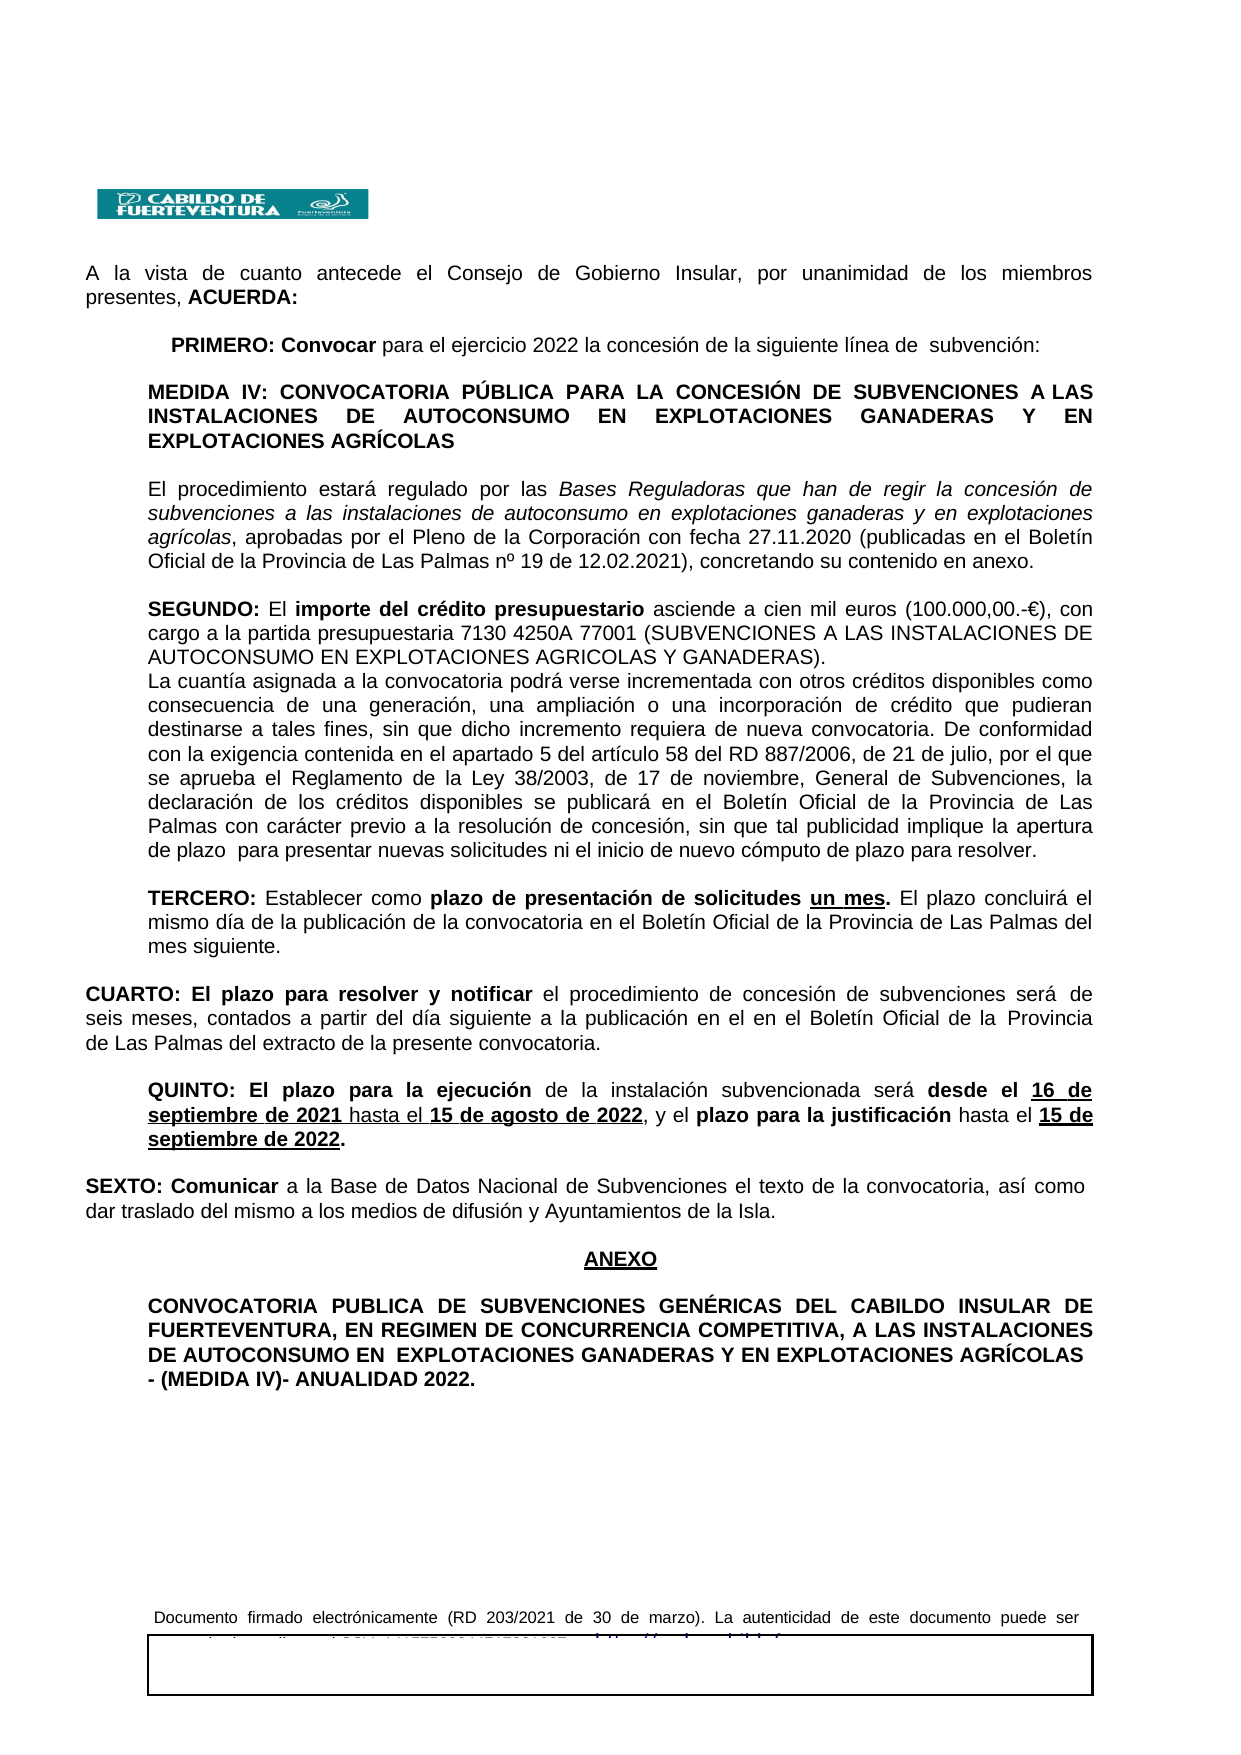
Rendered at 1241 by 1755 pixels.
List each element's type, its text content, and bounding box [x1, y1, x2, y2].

text TERCERO: Establecer como plazo de presentación de solicitudes un mes. El plazo concluirá el mismo día de la publicación de la convocatoria en el Boletín Oficial de la Provincia de Las Palmas del mes siguiente. [148, 886, 1093, 958]
text PRIMERO: Convocar para el ejercicio 2022 la concesión de la siguiente línea de subvención: [148, 332, 1118, 356]
text El procedimiento estará regulado por las Bases Reguladoras que han de regir la concesión de subvenciones a las instalaciones de autoconsumo en explotaciones ganaderas y en explotaciones agrícolas, aprobadas por el Pleno de la Corporación con fecha 27.11.2020 (publicadas en el Boletín Oficial de la Provincia de Las Palmas nº 19 de 12.02.2021), concretando su contenido en anexo. [148, 476, 1093, 573]
text A la vista de cuanto antecede el Consejo de Gobierno Insular, por unanimidad de los miembros presentes, ACUERDA: [85, 260, 1093, 308]
text La cuantía asignada a la convocatoria podrá verse incrementada con otros créditos disponibles como consecuencia de una generación, una ampliación o una incorporación de crédito que pudieran destinarse a tales fines, sin que dicho incremento requiera de nueva convocatoria. De conformidad con la exigencia contenida en el apartado 5 del artículo 58 del RD 887/2006, de 21 de julio, por el que se aprueba el Reglamento de la Ley 38/2003, de 17 de noviembre, General de Subvenciones, la declaración de los créditos disponibles se publicará en el Boletín Oficial de la Provincia de Las Palmas con carácter previo a la resolución de concesión, sin que tal publicidad implique la apertura de plazo para presentar nuevas solicitudes ni el inicio de nuevo cómputo de plazo para resolver. [148, 669, 1093, 862]
picture [97, 189, 369, 219]
text SEGUNDO: El importe del crédito presupuestario asciende a cien mil euros (100.000,00.-€), con cargo a la partida presupuestaria 7130 4250A 77001 (SUBVENCIONES A LAS INSTALACIONES DE AUTOCONSUMO EN EXPLOTACIONES AGRICOLAS Y GANADERAS). [148, 597, 1093, 669]
subtitle ANEXO [123, 1246, 1118, 1270]
text QUINTO: El plazo para la ejecución de la instalación subvencionada será desde el 16 de septiembre de 2021 hasta el 15 de agosto de 2022, y el plazo para la justificación hasta el 15 de septiembre de 2022. [148, 1078, 1093, 1151]
text SEXTO: Comunicar a la Base de Datos Nacional de Subvenciones el texto de la convocatoria, así como dar traslado del mismo a los medios de difusión y Ayuntamientos de la Isla. [85, 1174, 1093, 1222]
text CUARTO: El plazo para resolver y notificar el procedimiento de concesión de subvenciones será de seis meses, contados a partir del día siguiente a la publicación en el en el Boletín Oficial de la Provincia de Las Palmas del extracto de la presente convocatoria. [85, 982, 1093, 1054]
text CONVOCATORIA PUBLICA DE SUBVENCIONES GENÉRICAS DEL CABILDO INSULAR DE FUERTEVENTURA, EN REGIMEN DE CONCURRENCIA COMPETITIVA, A LAS INSTALACIONES DE AUTOCONSUMO EN EXPLOTACIONES GANADERAS Y EN EXPLOTACIONES AGRÍCOLAS [148, 1294, 1093, 1366]
subtitle MEDIDA IV: CONVOCATORIA PÚBLICA PARA LA CONCESIÓN DE SUBVENCIONES A LAS INSTALACIONES DE AUTOCONSUMO EN EXPLOTACIONES GANADERAS Y EN EXPLOTACIONES AGRÍCOLAS [148, 380, 1093, 452]
text - (MEDIDA IV)- ANUALIDAD 2022. [148, 1366, 1118, 1390]
